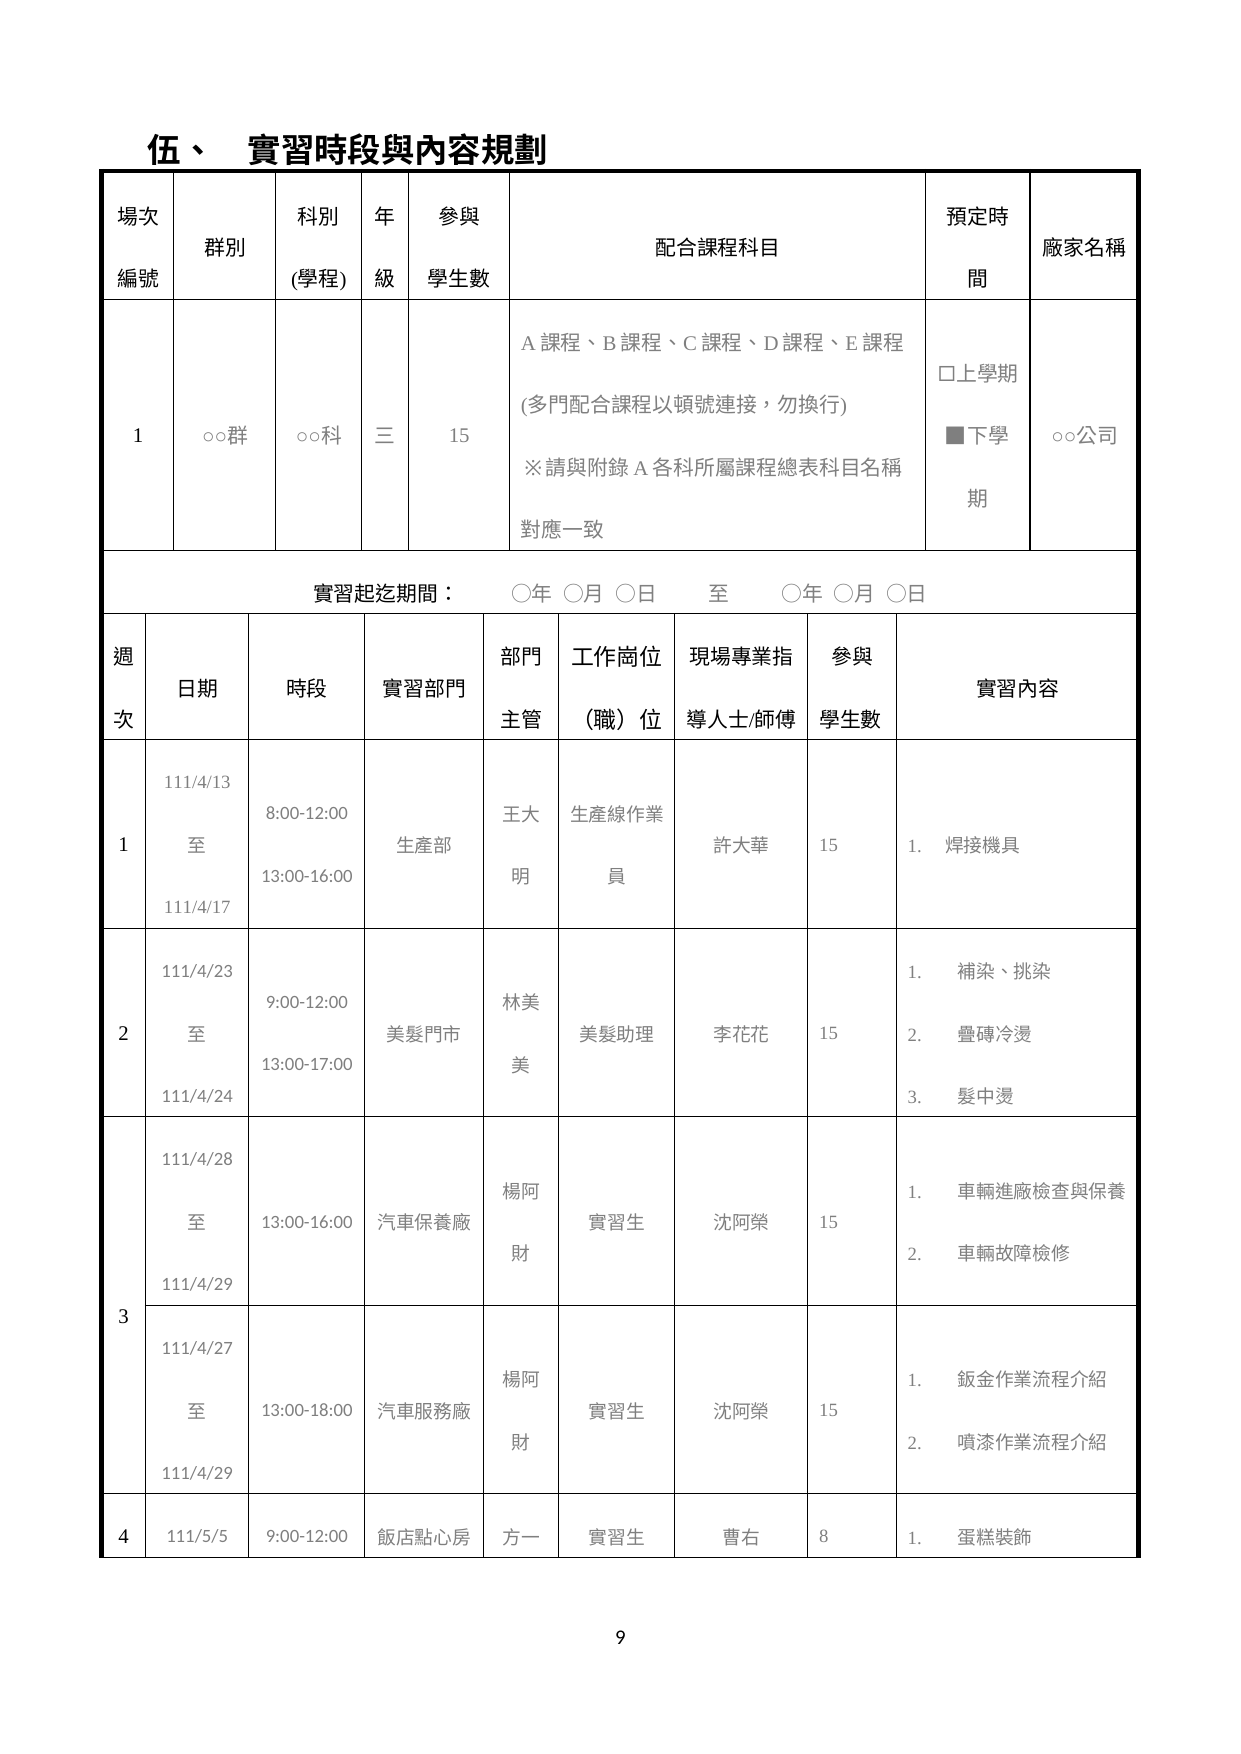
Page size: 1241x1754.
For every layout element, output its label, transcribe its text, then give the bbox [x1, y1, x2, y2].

table_cell 車輛進廠檢查與保養 車輛故障檢修 [897, 1117, 1136, 1305]
table_cell 9:00-12:00 [249, 1494, 364, 1557]
table_cell 時段 [249, 614, 364, 739]
table_cell 111/4/23 至 111/4/24 [146, 929, 248, 1116]
table_cell 13:00-18:00 [249, 1306, 364, 1493]
table_cell 林美美 [484, 929, 558, 1116]
table_cell 鈑金作業流程介紹 噴漆作業流程介紹 [897, 1306, 1136, 1493]
table_cell 沈阿榮 [675, 1117, 807, 1305]
table_header 年級 [362, 173, 408, 298]
table_cell 3 [104, 1117, 145, 1493]
table_cell 生產線作業員 [559, 740, 674, 928]
table_cell 實習生 [559, 1494, 674, 1557]
table_cell 王大明 [484, 740, 558, 928]
table_cell 15 [808, 1117, 896, 1305]
table_cell 三 [362, 300, 408, 549]
table_cell 實習內容 [897, 614, 1136, 739]
table_cell 1 [104, 300, 173, 549]
table_header 預定時間 [926, 173, 1029, 298]
list 實習時段與內容規劃 [148, 106, 1092, 169]
table_cell 現場專業指導人士/師傅 [675, 614, 807, 739]
table_cell 日期 [146, 614, 248, 739]
table_cell 2 [104, 929, 145, 1116]
table_cell 實習部門 [365, 614, 483, 739]
table_cell ○○公司 [1031, 300, 1136, 549]
table_header 場次編號 [104, 173, 173, 298]
table_cell ○○群 [174, 300, 275, 549]
table_cell 111/4/28 至 111/4/29 [146, 1117, 248, 1305]
table_header 參與 學生數 [409, 173, 509, 298]
table_cell 飯店點心房 [365, 1494, 483, 1557]
table_cell 15 [409, 300, 509, 549]
table_cell 上學期 下學期 [926, 300, 1029, 549]
table_header 廠家名稱 [1031, 173, 1136, 298]
table_cell 4 [104, 1494, 145, 1557]
table_cell 8 [808, 1494, 896, 1557]
table_cell ○○科 [276, 300, 361, 549]
table_cell 楊阿財 [484, 1117, 558, 1305]
table_header 群別 [174, 173, 275, 298]
table_cell 15 [808, 740, 896, 928]
table_cell 13:00-16:00 [249, 1117, 364, 1305]
table_cell 曹右 [675, 1494, 807, 1557]
table_cell 汽車保養廠 [365, 1117, 483, 1305]
table_cell 汽車服務廠 [365, 1306, 483, 1493]
table_cell 補染、挑染 疊磚冷燙 髮中燙 [897, 929, 1136, 1116]
table_cell 美髮助理 [559, 929, 674, 1116]
table_cell 實習生 [559, 1306, 674, 1493]
table_cell 15 [808, 1306, 896, 1493]
table_cell A課程、B課程、C課程、D課程、E課程(多門配合課程以頓號連接，勿換行) ※請與附錄A各科所屬課程總表科目名稱對應一致 [510, 300, 925, 549]
table_cell 許大華 [675, 740, 807, 928]
table_cell 實習起迄期間： ○年 ○月 ○日 至 ○年 ○月 ○日 [104, 551, 1136, 613]
table_cell 參與 學生數 [808, 614, 896, 739]
table_header 科別 (學程) [276, 173, 361, 298]
table_cell 生產部 [365, 740, 483, 928]
table_cell 8:00-12:00 13:00-16:00 [249, 740, 364, 928]
table_cell 方一 [484, 1494, 558, 1557]
table_cell 沈阿榮 [675, 1306, 807, 1493]
table_cell 焊接機具 [897, 740, 1136, 928]
table_cell 實習生 [559, 1117, 674, 1305]
table_cell 111/4/27 至 111/4/29 [146, 1306, 248, 1493]
table_cell 楊阿財 [484, 1306, 558, 1493]
table_cell 15 [808, 929, 896, 1116]
table_cell 蛋糕裝飾 茶點擺盤 [897, 1494, 1136, 1557]
table_cell 111/4/13 至 111/4/17 [146, 740, 248, 928]
table_cell 美髮門市 [365, 929, 483, 1116]
table_cell 1 [104, 740, 145, 928]
table_cell 週次 [104, 614, 145, 739]
table_cell 部門主管 [484, 614, 558, 739]
table_header 配合課程科目 [510, 173, 925, 298]
table_cell 工作崗位（職）位 [559, 614, 674, 739]
table_cell 李花花 [675, 929, 807, 1116]
table_cell 111/5/5 [146, 1494, 248, 1557]
table_cell 9:00-12:00 13:00-17:00 [249, 929, 364, 1116]
